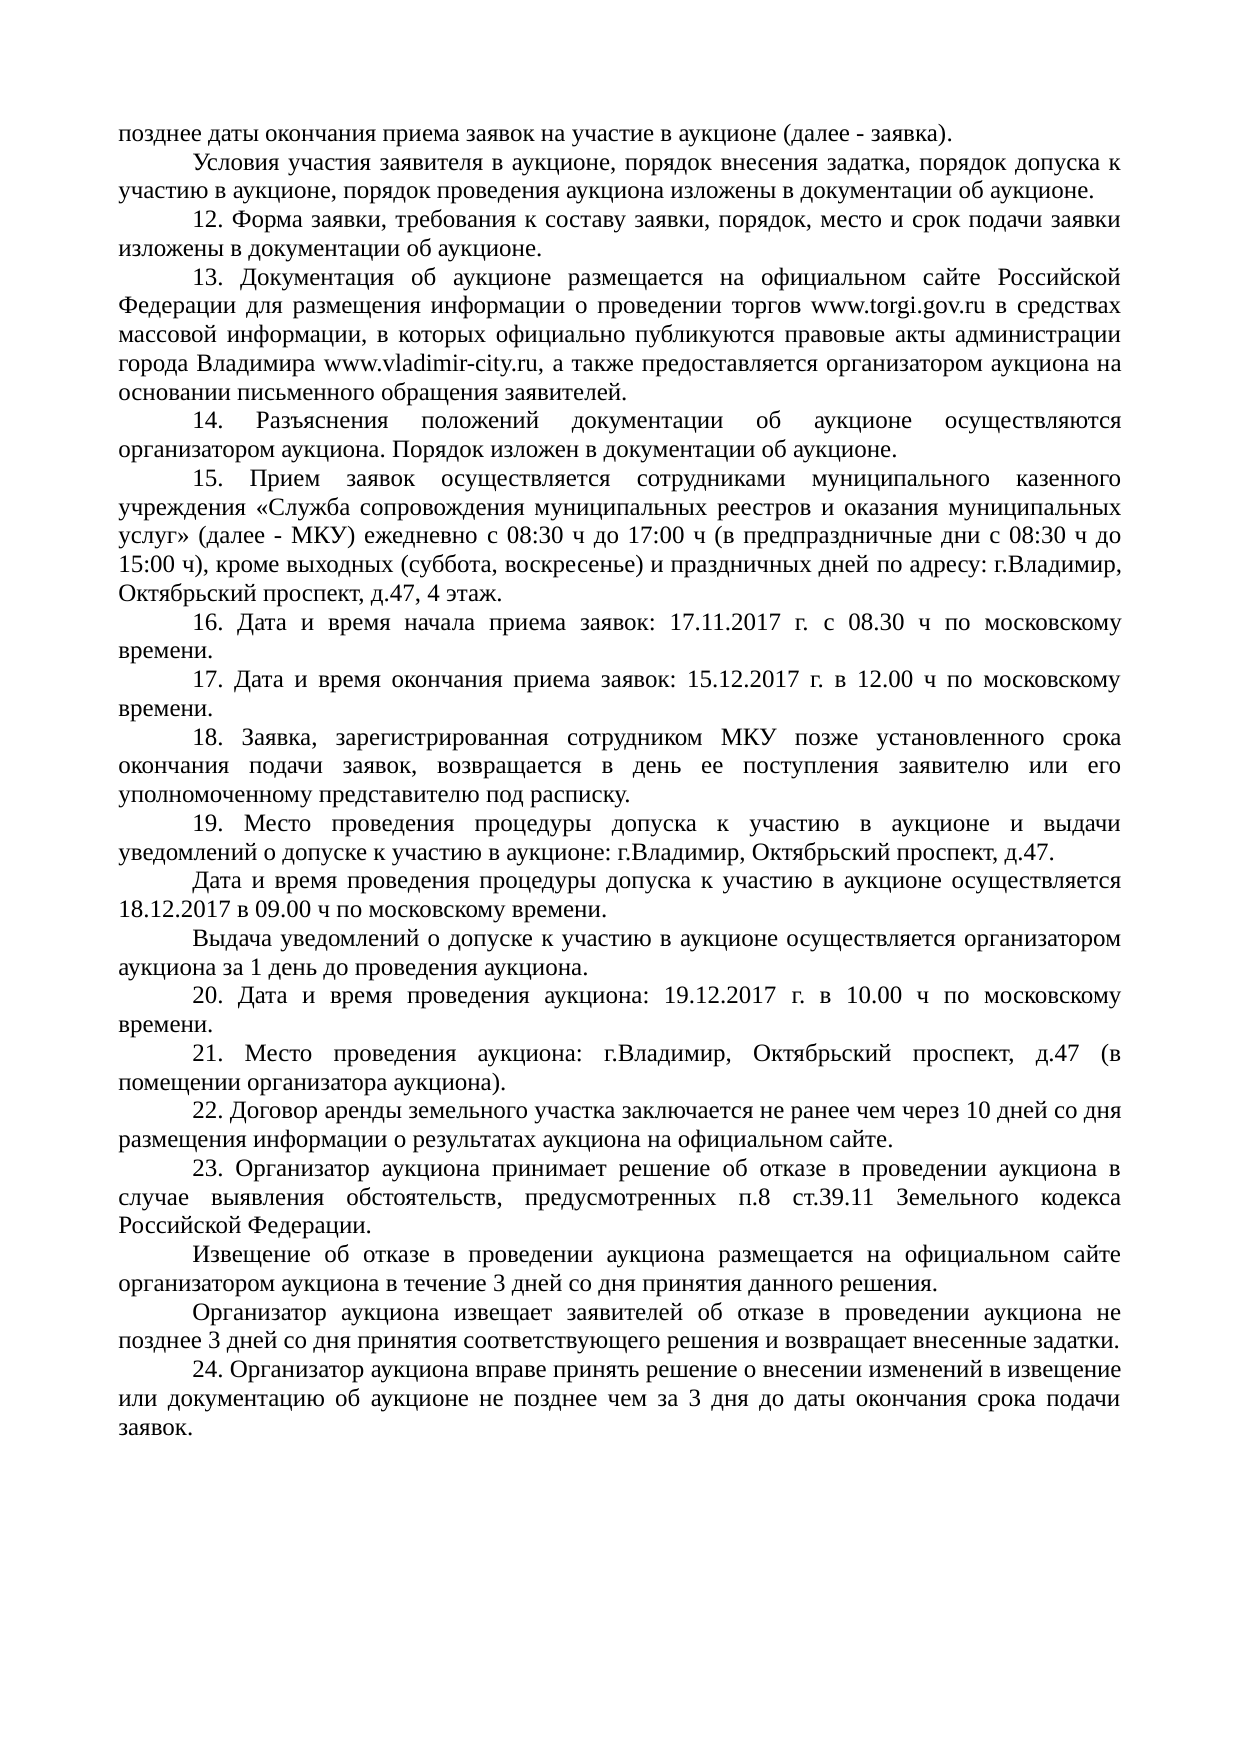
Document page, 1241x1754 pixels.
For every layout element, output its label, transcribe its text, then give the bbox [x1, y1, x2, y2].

text 14. Разъяснения положений документации об аукционе осуществляются организатором аукциона. Порядок изложен в документации об аукционе. [118, 406, 1122, 463]
text Выдача уведомлений о допуске к участию в аукционе осуществляется организатором аукциона за 1 день до проведения аукциона. [118, 923, 1122, 981]
text 22. Договор аренды земельного участка заключается не ранее чем через 10 дней со дня размещения информации о результатах аукциона на официальном сайте. [118, 1096, 1122, 1153]
text 24. Организатор аукциона вправе принять решение о внесении изменений в извещение или документацию об аукционе не позднее чем за 3 дня до даты окончания срока подачи заявок. [118, 1354, 1122, 1441]
text 20. Дата и время проведения аукциона: 19.12.2017 г. в 10.00 ч по московскому времени. [118, 981, 1122, 1038]
text 21. Место проведения аукциона: г.Владимир, Октябрьский проспект, д.47 (в помещении организатора аукциона). [118, 1038, 1122, 1096]
text 13. Документация об аукционе размещается на официальном сайте Российской Федерации для размещения информации о проведении торгов www.torgi.gov.ru в средствах массовой информации, в которых официально публикуются правовые акты администрации города Владимира www.vladimir-city.ru, а также предоставляется организатором аукциона на основании письменного обращения заявителей. [118, 262, 1122, 406]
text 19. Место проведения процедуры допуска к участию в аукционе и выдачи уведомлений о допуске к участию в аукционе: г.Владимир, Октябрьский проспект, д.47. [118, 808, 1122, 866]
text Извещение об отказе в проведении аукциона размещается на официальном сайте организатором аукциона в течение 3 дней со дня принятия данного решения. [118, 1239, 1122, 1297]
text позднее даты окончания приема заявок на участие в аукционе (далее - заявка). [118, 118, 1122, 147]
text 23. Организатор аукциона принимает решение об отказе в проведении аукциона в случае выявления обстоятельств, предусмотренных п.8 ст.39.11 Земельного кодекса Российской Федерации. [118, 1153, 1122, 1239]
text Дата и время проведения процедуры допуска к участию в аукционе осуществляется 18.12.2017 в 09.00 ч по московскому времени. [118, 866, 1122, 923]
text Условия участия заявителя в аукционе, порядок внесения задатка, порядок допуска к участию в аукционе, порядок проведения аукциона изложены в документации об аукционе. [118, 147, 1122, 204]
text 17. Дата и время окончания приема заявок: 15.12.2017 г. в 12.00 ч по московскому времени. [118, 664, 1122, 722]
text 18. Заявка, зарегистрированная сотрудником МКУ позже установленного срока окончания подачи заявок, возвращается в день ее поступления заявителю или его уполномоченному представителю под расписку. [118, 722, 1122, 808]
text 15. Прием заявок осуществляется сотрудниками муниципального казенного учреждения «Служба сопровождения муниципальных реестров и оказания муниципальных услуг» (далее - МКУ) ежедневно с 08:30 ч до 17:00 ч (в предпраздничные дни с 08:30 ч до 15:00 ч), кроме выходных (суббота, воскресенье) и праздничных дней по адресу: г.Владимир, Октябрьский проспект, д.47, 4 этаж. [118, 463, 1122, 607]
text 12. Форма заявки, требования к составу заявки, порядок, место и срок подачи заявки изложены в документации об аукционе. [118, 204, 1122, 262]
text 16. Дата и время начала приема заявок: 17.11.2017 г. с 08.30 ч по московскому времени. [118, 607, 1122, 664]
text Организатор аукциона извещает заявителей об отказе в проведении аукциона не позднее 3 дней со дня принятия соответствующего решения и возвращает внесенные задатки. [118, 1297, 1122, 1354]
